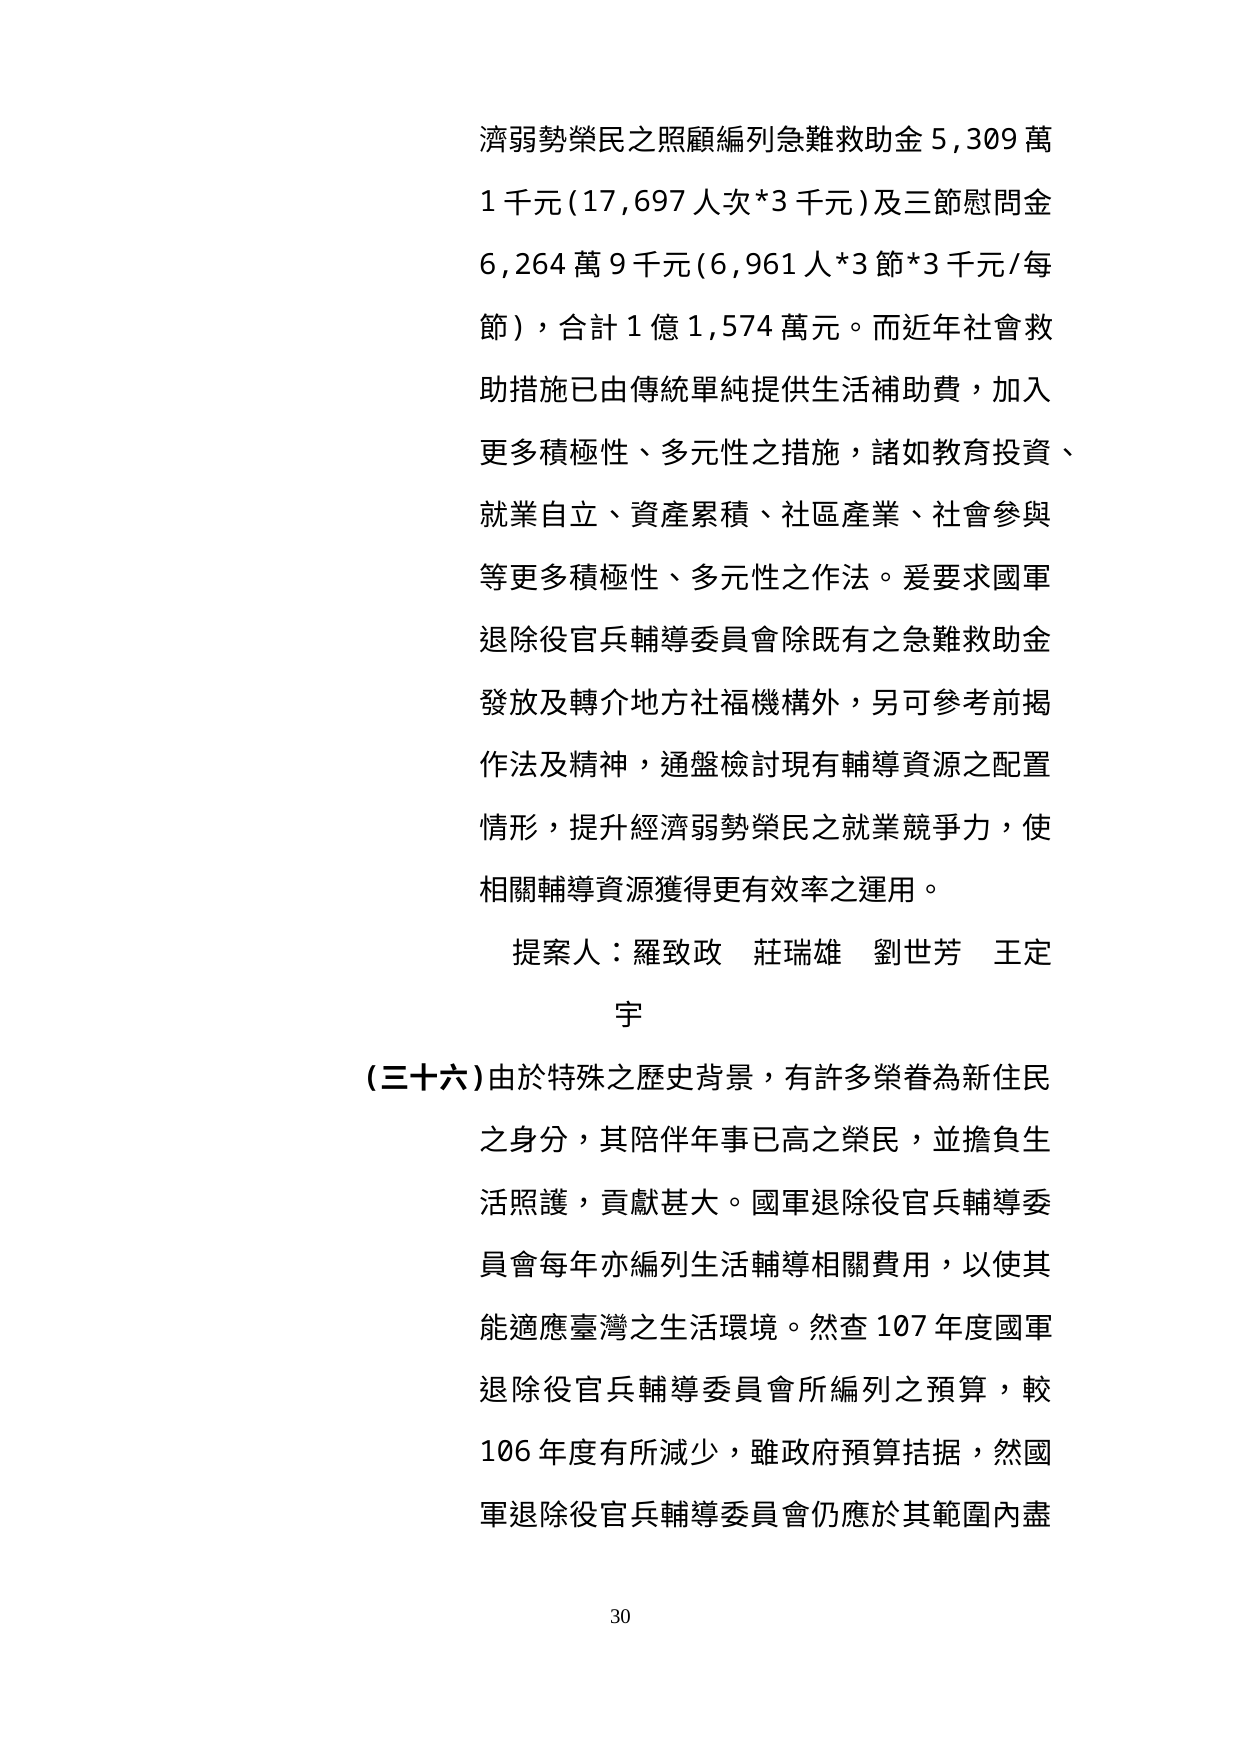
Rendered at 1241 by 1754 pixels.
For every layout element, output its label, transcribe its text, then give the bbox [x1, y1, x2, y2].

text 提案人：羅致政 莊瑞雄 劉世芳 王定宇 [512, 909, 1053, 1034]
text (三十五)查國軍退除役官兵輔導委員會針對經濟弱勢榮民所提供之協助主要採發放補助費方式，107年度於「退除役官兵服務救助與照顧-榮民榮眷遺眷急難救助及慰問」項下，針對經濟弱勢榮民之照顧編列急難救助金5,309萬1千元(17,697人次*3千元)及三節慰問金6,264萬9千元(6,961人*3節*3千元/每節)，合計1億1,574萬元。而近年社會救助措施已由傳統單純提供生活補助費，加入更多積極性、多元性之措施，諸如教育投資、就業自立、資產累積、社區產業、社會參與等更多積極性、多元性之作法。爰要求國軍退除役官兵輔導委員會除既有之急難救助金發放及轉介地方社福機構外，另可參考前揭作法及精神，通盤檢討現有輔導資源之配置情形，提升經濟弱勢榮民之就業競爭力，使相關輔導資源獲得更有效率之運用。 [362, 96, 1053, 909]
text (三十六)由於特殊之歷史背景，有許多榮眷為新住民之身分，其陪伴年事已高之榮民，並擔負生活照護，貢獻甚大。國軍退除役官兵輔導委員會每年亦編列生活輔導相關費用，以使其能適應臺灣之生活環境。然查107年度國軍退除役官兵輔導委員會所編列之預算，較106年度有所減少，雖政府預算拮据，然國軍退除役官兵輔導委員會仍應於其範圍內盡 [362, 1034, 1053, 1534]
